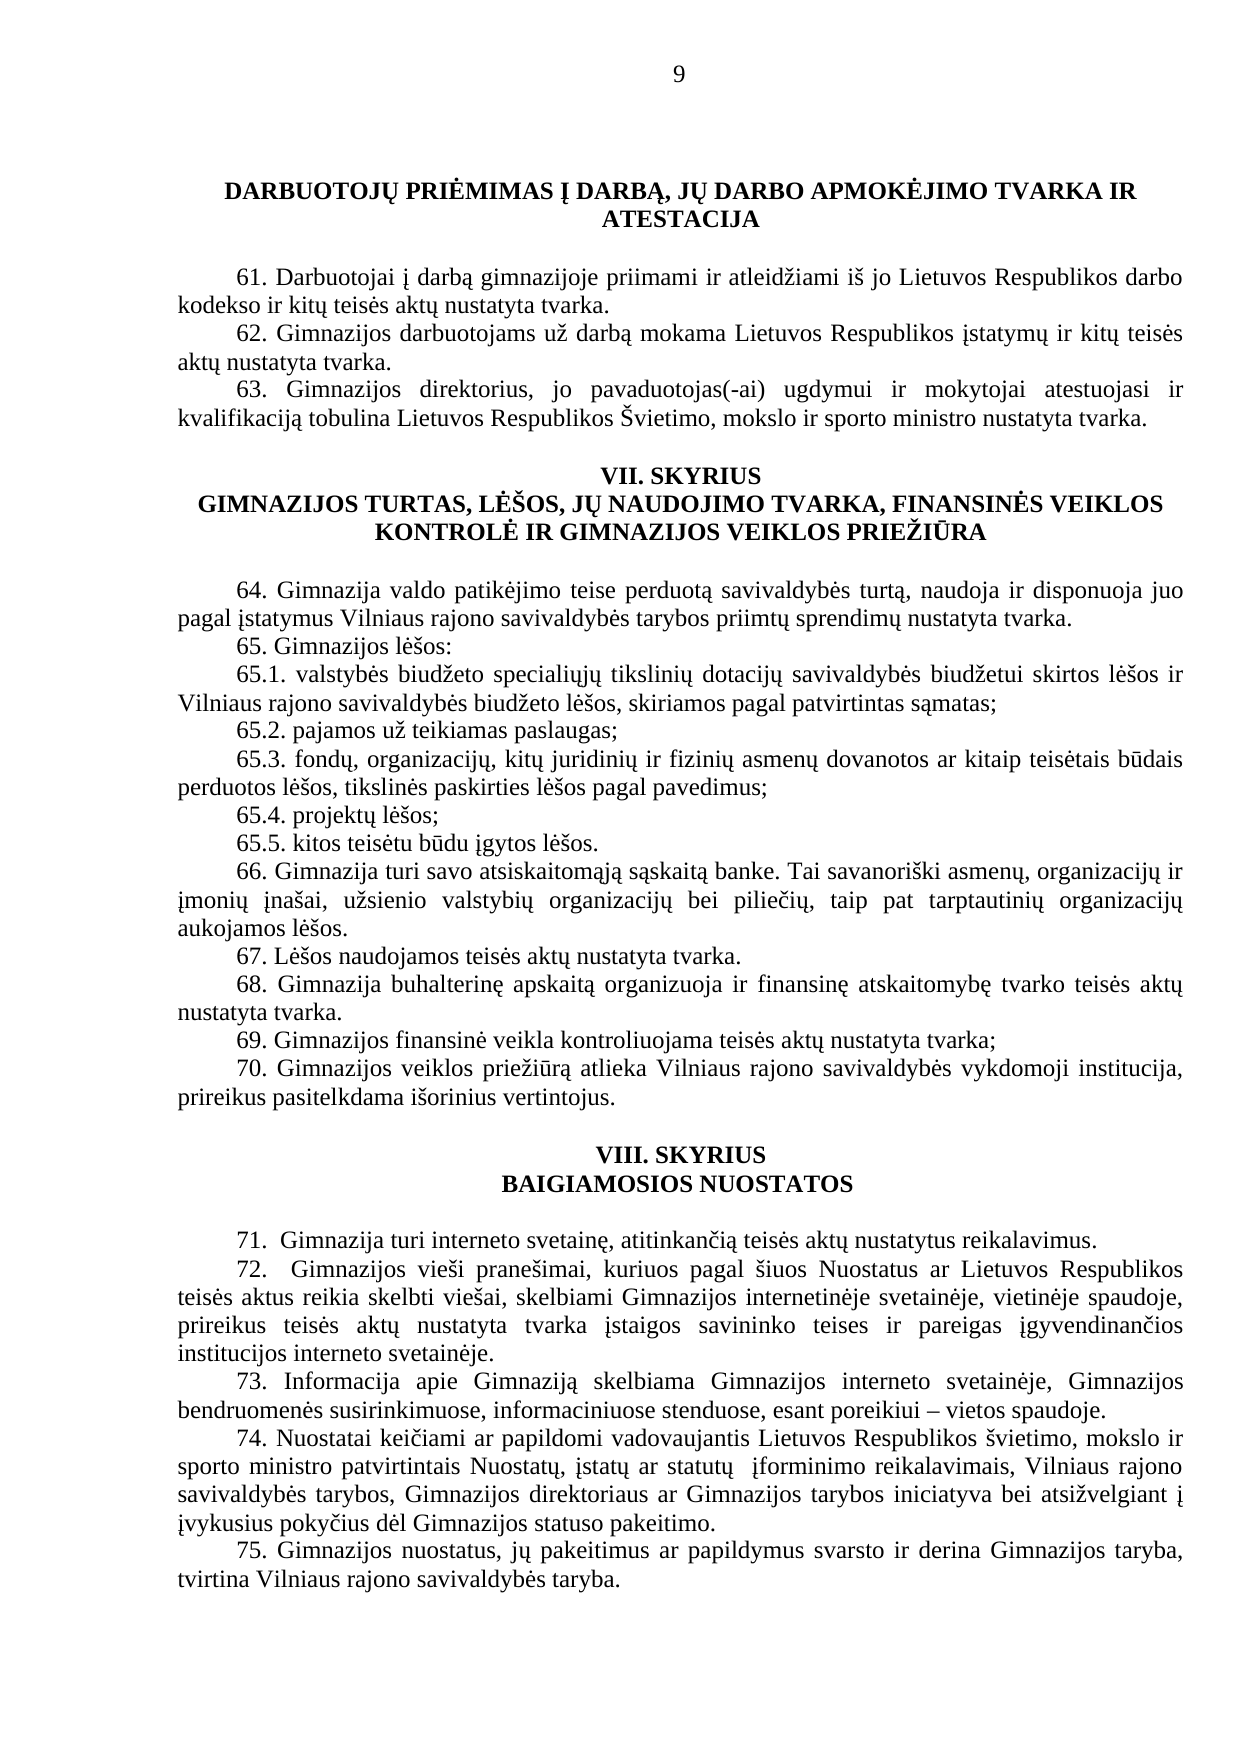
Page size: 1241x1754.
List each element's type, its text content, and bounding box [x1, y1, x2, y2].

text 62. Gimnazijos darbuotojams už darbą mokama Lietuvos Respublikos įstatymų ir kitų teisės aktų nustatyta tvarka. [177, 319, 1184, 375]
text 71. Gimnazija turi interneto svetainę, atitinkančią teisės aktų nustatytus reikalavimus. [177, 1226, 1184, 1254]
text 65. Gimnazijos lėšos: [177, 632, 1184, 660]
text DARBUOTOJŲ PRIĖMIMAS Į DARBĄ, JŲ DARBO APMOKĖJIMO TVARKA IR ATESTACIJA [177, 177, 1184, 233]
text 67. Lėšos naudojamos teisės aktų nustatyta tvarka. [177, 942, 1184, 970]
text 74. Nuostatai keičiami ar papildomi vadovaujantis Lietuvos Respublikos švietimo, mokslo ir sporto ministro patvirtintais Nuostatų, įstatų ar statutų įforminimo reikalavimais, Vilniaus rajono savivaldybės tarybos, Gimnazijos direktoriaus ar Gimnazijos tarybos iniciatyva bei atsižvelgiant į įvykusius pokyčius dėl Gimnazijos statuso pakeitimo. [177, 1424, 1184, 1536]
text 75. Gimnazijos nuostatus, jų pakeitimus ar papildymus svarsto ir derina Gimnazijos taryba, tvirtina Vilniaus rajono savivaldybės taryba. [177, 1536, 1184, 1593]
text GIMNAZIJOS TURTAS, LĖŠOS, JŲ NAUDOJIMO TVARKA, FINANSINĖS VEIKLOS KONTROLĖ IR GIMNAZIJOS VEIKLOS PRIEŽIŪRA [177, 490, 1184, 546]
text 66. Gimnazija turi savo atsiskaitomąją sąskaitą banke. Tai savanoriški asmenų, organizacijų ir įmonių įnašai, užsienio valstybių organizacijų bei piliečių, taip pat tarptautinių organizacijų aukojamos lėšos. [177, 857, 1184, 942]
text VIII. SKYRIUS [177, 1140, 1184, 1169]
text 65.2. pajamos už teikiamas paslaugas; [177, 716, 1184, 744]
text 65.4. projektų lėšos; [177, 801, 1184, 829]
text 65.5. kitos teisėtu būdu įgytos lėšos. [177, 829, 1184, 857]
text 72. Gimnazijos vieši pranešimai, kuriuos pagal šiuos Nuostatus ar Lietuvos Respublikos teisės aktus reikia skelbti viešai, skelbiami Gimnazijos internetinėje svetainėje, vietinėje spaudoje, prireikus teisės aktų nustatyta tvarka įstaigos savininko teises ir pareigas įgyvendinančios institucijos interneto svetainėje. [177, 1254, 1184, 1367]
text 70. Gimnazijos veiklos priežiūrą atlieka Vilniaus rajono savivaldybės vykdomoji institucija, prireikus pasitelkdama išorinius vertintojus. [177, 1054, 1184, 1111]
text BAIGIAMOSIOS NUOSTATOS [177, 1169, 1184, 1198]
text 65.1. valstybės biudžeto specialiųjų tikslinių dotacijų savivaldybės biudžetui skirtos lėšos ir Vilniaus rajono savivaldybės biudžeto lėšos, skiriamos pagal patvirtintas sąmatas; [177, 660, 1184, 716]
text 63. Gimnazijos direktorius, jo pavaduotojas(-ai) ugdymui ir mokytojai atestuojasi ir kvalifikaciją tobulina Lietuvos Respublikos Švietimo, mokslo ir sporto ministro nustatyta tvarka. [177, 375, 1184, 432]
text 61. Darbuotojai į darbą gimnazijoje priimami ir atleidžiami iš jo Lietuvos Respublikos darbo kodekso ir kitų teisės aktų nustatyta tvarka. [177, 263, 1184, 319]
text 68. Gimnazija buhalterinę apskaitą organizuoja ir finansinę atskaitomybę tvarko teisės aktų nustatyta tvarka. [177, 970, 1184, 1026]
text 73. Informacija apie Gimnaziją skelbiama Gimnazijos interneto svetainėje, Gimnazijos bendruomenės susirinkimuose, informaciniuose stenduose, esant poreikiui – vietos spaudoje. [177, 1367, 1184, 1424]
text 64. Gimnazija valdo patikėjimo teise perduotą savivaldybės turtą, naudoja ir disponuoja juo pagal įstatymus Vilniaus rajono savivaldybės tarybos priimtų sprendimų nustatyta tvarka. [177, 576, 1184, 632]
text 65.3. fondų, organizacijų, kitų juridinių ir fizinių asmenų dovanotos ar kitaip teisėtais būdais perduotos lėšos, tikslinės paskirties lėšos pagal pavedimus; [177, 744, 1184, 801]
text 69. Gimnazijos finansinė veikla kontroliuojama teisės aktų nustatyta tvarka; [177, 1026, 1184, 1054]
text VII. SKYRIUS [177, 462, 1184, 490]
